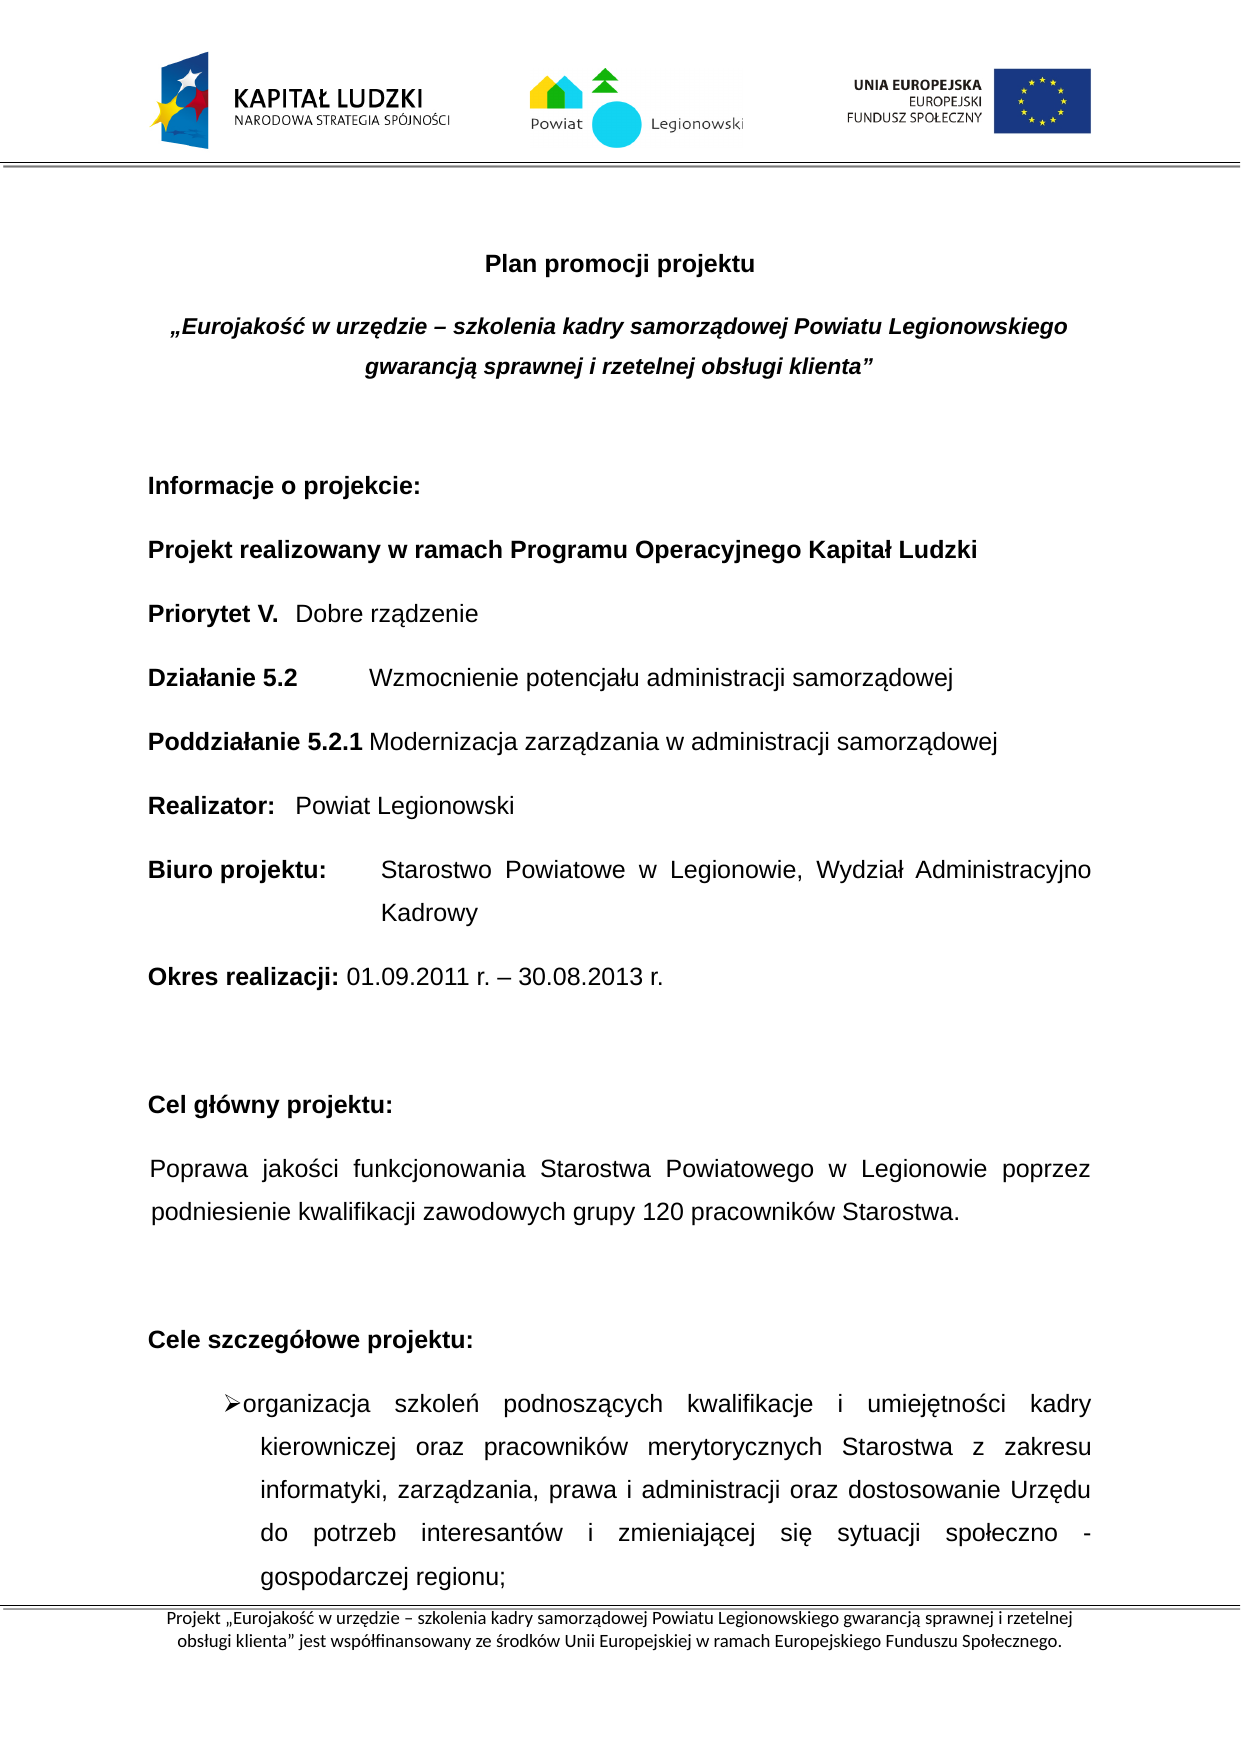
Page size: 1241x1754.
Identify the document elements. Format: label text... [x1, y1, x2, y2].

text Projekt realizowany w ramach Programu Operacyjnego Kapitał Ludzki [148, 535, 1092, 564]
text Plan promocji projektu [148, 249, 1092, 278]
text Poddziałanie 5.2.1 Modernizacja zarządzania w administracji samorządowej [148, 727, 1092, 756]
text Realizator: Powiat Legionowski [148, 791, 1092, 820]
text Informacje o projekcie: [148, 471, 1092, 500]
text Priorytet V. Dobre rządzenie [148, 599, 1092, 628]
text „Eurojakość w urzędzie – szkolenia kadry samorządowej Powiatu Legionowskiego gwarancją sprawnej i rzetelnej obsługi klienta” [148, 313, 1092, 379]
text Okres realizacji: 01.09.2011 r. – 30.08.2013 r. [148, 962, 1092, 991]
text Poprawa jakości funkcjonowania Starostwa Powiatowego w Legionowie poprzez podniesienie kwalifikacji zawodowych grupy 120 pracowników Starostwa. [149, 1154, 1092, 1226]
text Biuro projektu: Starostwo Powiatowe w Legionowie, Wydział Administracyjno Kadrowy [148, 855, 1092, 927]
text Cel główny projektu: [148, 1090, 1092, 1119]
list organizacja szkoleń podnoszących kwalifikacje i umiejętności kadry kierowniczej oraz pracowników merytorycznych Starostwa z zakresu informatyki, zarządzania, prawa i administracji oraz dostosowanie Urzędu do potrzeb interesantów i zmieniającej się sytuacji społeczno - gospodarczej regionu; [223, 1389, 1092, 1590]
text Cele szczegółowe projektu: [148, 1325, 1092, 1354]
text Działanie 5.2 Wzmocnienie potencjału administracji samorządowej [148, 663, 1092, 692]
